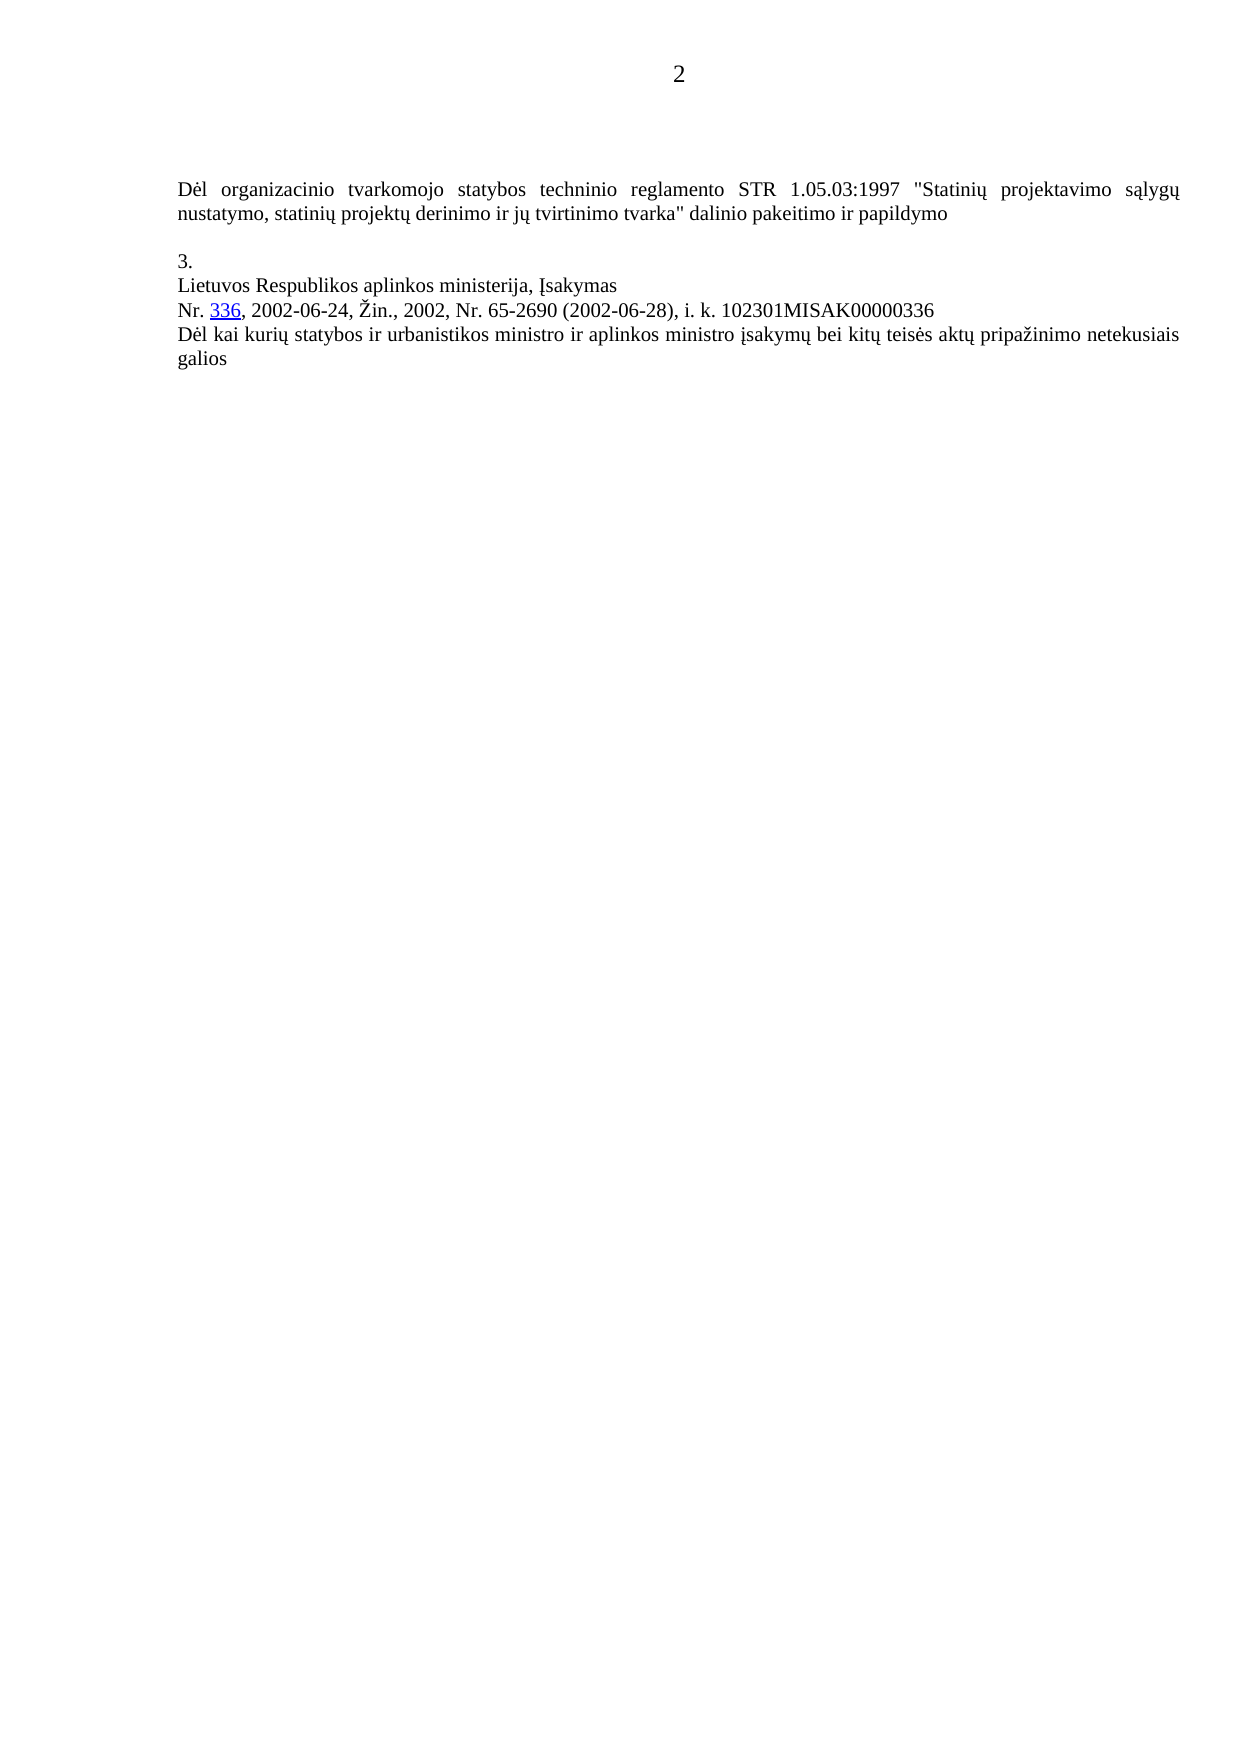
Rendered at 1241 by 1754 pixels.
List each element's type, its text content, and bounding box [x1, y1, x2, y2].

text Dėl kai kurių statybos ir urbanistikos ministro ir aplinkos ministro įsakymų bei kitų teisės aktų pripažinimo netekusiais galios [177, 322, 1181, 370]
text Lietuvos Respublikos aplinkos ministerija, Įsakymas [177, 273, 1181, 297]
text Nr. 336, 2002-06-24, Žin., 2002, Nr. 65-2690 (2002-06-28), i. k. 102301MISAK00000336 [177, 297, 1181, 322]
text 3. [177, 249, 1181, 273]
text Dėl organizacinio tvarkomojo statybos techninio reglamento STR 1.05.03:1997 "Statinių projektavimo sąlygų nustatymo, statinių projektų derinimo ir jų tvirtinimo tvarka" dalinio pakeitimo ir papildymo [177, 177, 1181, 225]
